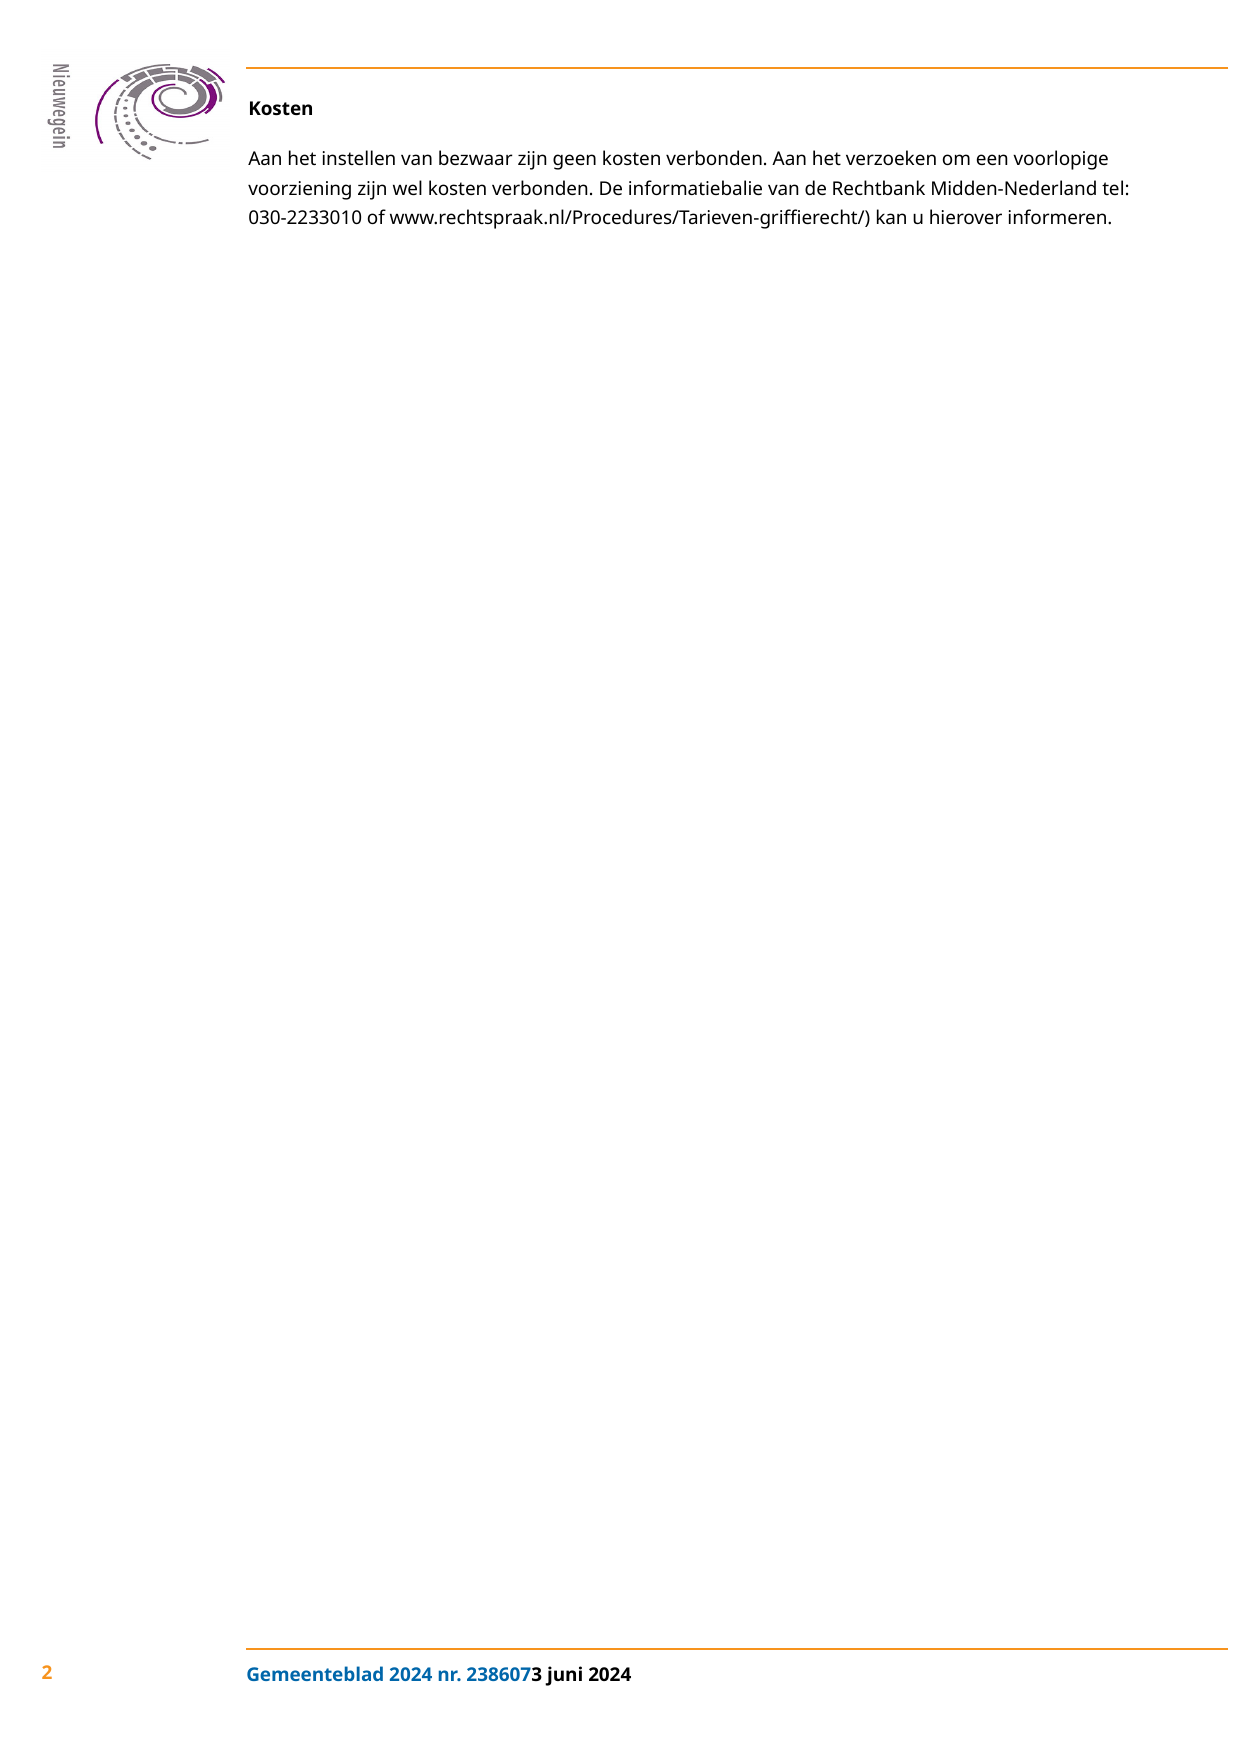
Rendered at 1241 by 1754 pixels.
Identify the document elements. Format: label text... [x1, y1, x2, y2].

picture [41, 47, 231, 172]
text Kosten [248, 95, 1152, 121]
text Aan het instellen van bezwaar zijn geen kosten verbonden. Aan het verzoeken om een voorlopige voorziening zijn wel kosten verbonden. De informatiebalie van de Rechtbank Midden-Nederland tel: 030-2233010 of www.rechtspraak.nl/Procedures/Tarieven-griffierecht/) kan u hierover informeren. [248, 145, 1152, 230]
